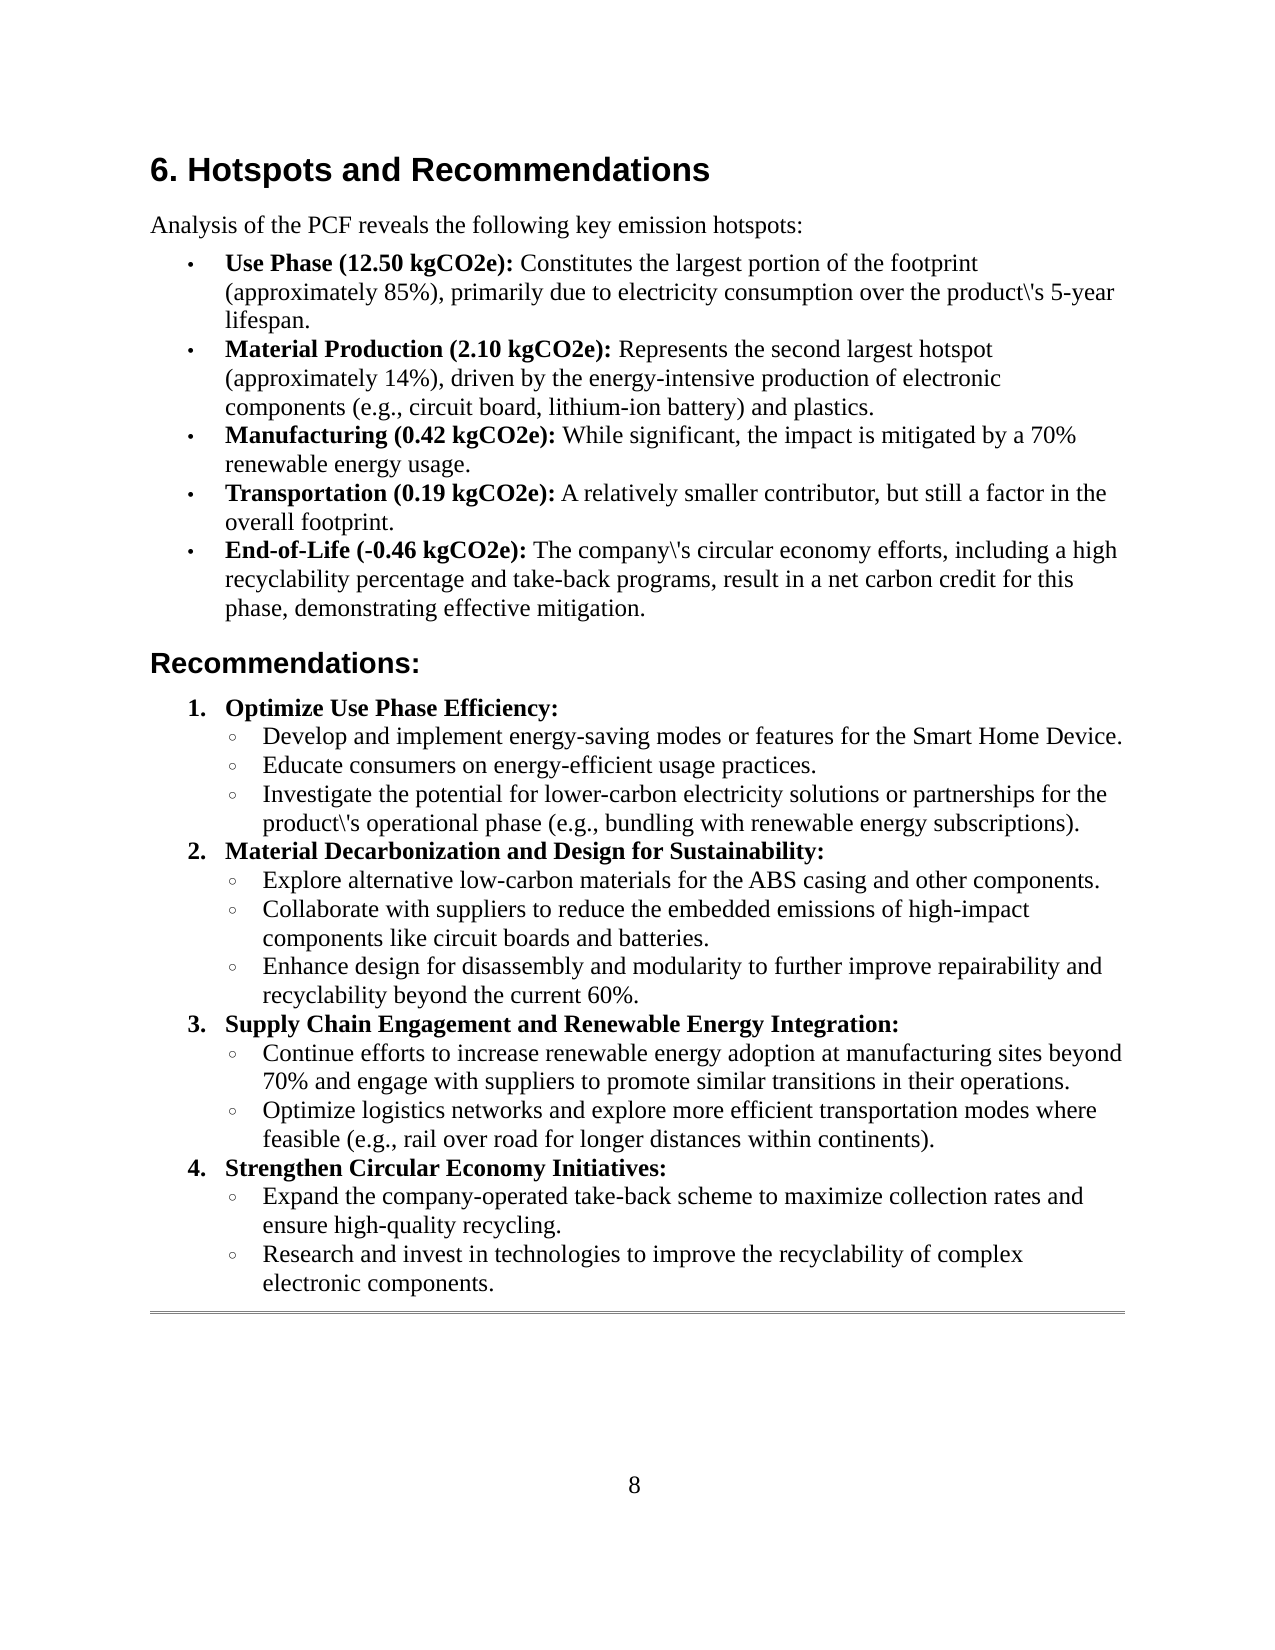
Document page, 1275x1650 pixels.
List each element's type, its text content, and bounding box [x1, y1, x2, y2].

list Investigate the potential for lower-carbon electricity solutions or partnerships for the product\'s operational phase (e.g., bundling with renewable energy subscriptions). [225, 779, 1125, 836]
list Explore alternative low-carbon materials for the ABS casing and other components. [225, 865, 1125, 894]
list Use Phase (12.50 kgCO2e): Constitutes the largest portion of the footprint (approximately 85%), primarily due to electricity consumption over the product\'s 5-year lifespan. [187, 248, 1125, 334]
subtitle 6. Hotspots and Recommendations [150, 150, 1125, 189]
list Optimize logistics networks and explore more efficient transportation modes where feasible (e.g., rail over road for longer distances within continents). [225, 1095, 1125, 1153]
list Research and invest in technologies to improve the recyclability of complex electronic components. [225, 1239, 1125, 1296]
list Strengthen Circular Economy Initiatives: [187, 1153, 1125, 1181]
subtitle Recommendations: [150, 647, 1125, 680]
list Manufacturing (0.42 kgCO2e): While significant, the impact is mitigated by a 70% renewable energy usage. [187, 420, 1125, 478]
list Transportation (0.19 kgCO2e): A relatively smaller contributor, but still a factor in the overall footprint. [187, 478, 1125, 535]
list Material Decarbonization and Design for Sustainability: [187, 836, 1125, 865]
list Continue efforts to increase renewable energy adoption at manufacturing sites beyond 70% and engage with suppliers to promote similar transitions in their operations. [225, 1038, 1125, 1095]
list End-of-Life (-0.46 kgCO2e): The company\'s circular economy efforts, including a high recyclability percentage and take-back programs, result in a net carbon credit for this phase, demonstrating effective mitigation. [187, 535, 1125, 622]
text Analysis of the PCF reveals the following key emission hotspots: [150, 210, 1125, 239]
list Educate consumers on energy-efficient usage practices. [225, 750, 1125, 779]
list Optimize Use Phase Efficiency: [187, 693, 1125, 721]
list Collaborate with suppliers to reduce the embedded emissions of high-impact components like circuit boards and batteries. [225, 894, 1125, 951]
list Develop and implement energy-saving modes or features for the Smart Home Device. [225, 721, 1125, 750]
list Enhance design for disassembly and modularity to further improve repairability and recyclability beyond the current 60%. [225, 951, 1125, 1009]
list Material Production (2.10 kgCO2e): Represents the second largest hotspot (approximately 14%), driven by the energy-intensive production of electronic components (e.g., circuit board, lithium-ion battery) and plastics. [187, 334, 1125, 420]
list Supply Chain Engagement and Renewable Energy Integration: [187, 1009, 1125, 1038]
list Expand the company-operated take-back scheme to maximize collection rates and ensure high-quality recycling. [225, 1181, 1125, 1239]
